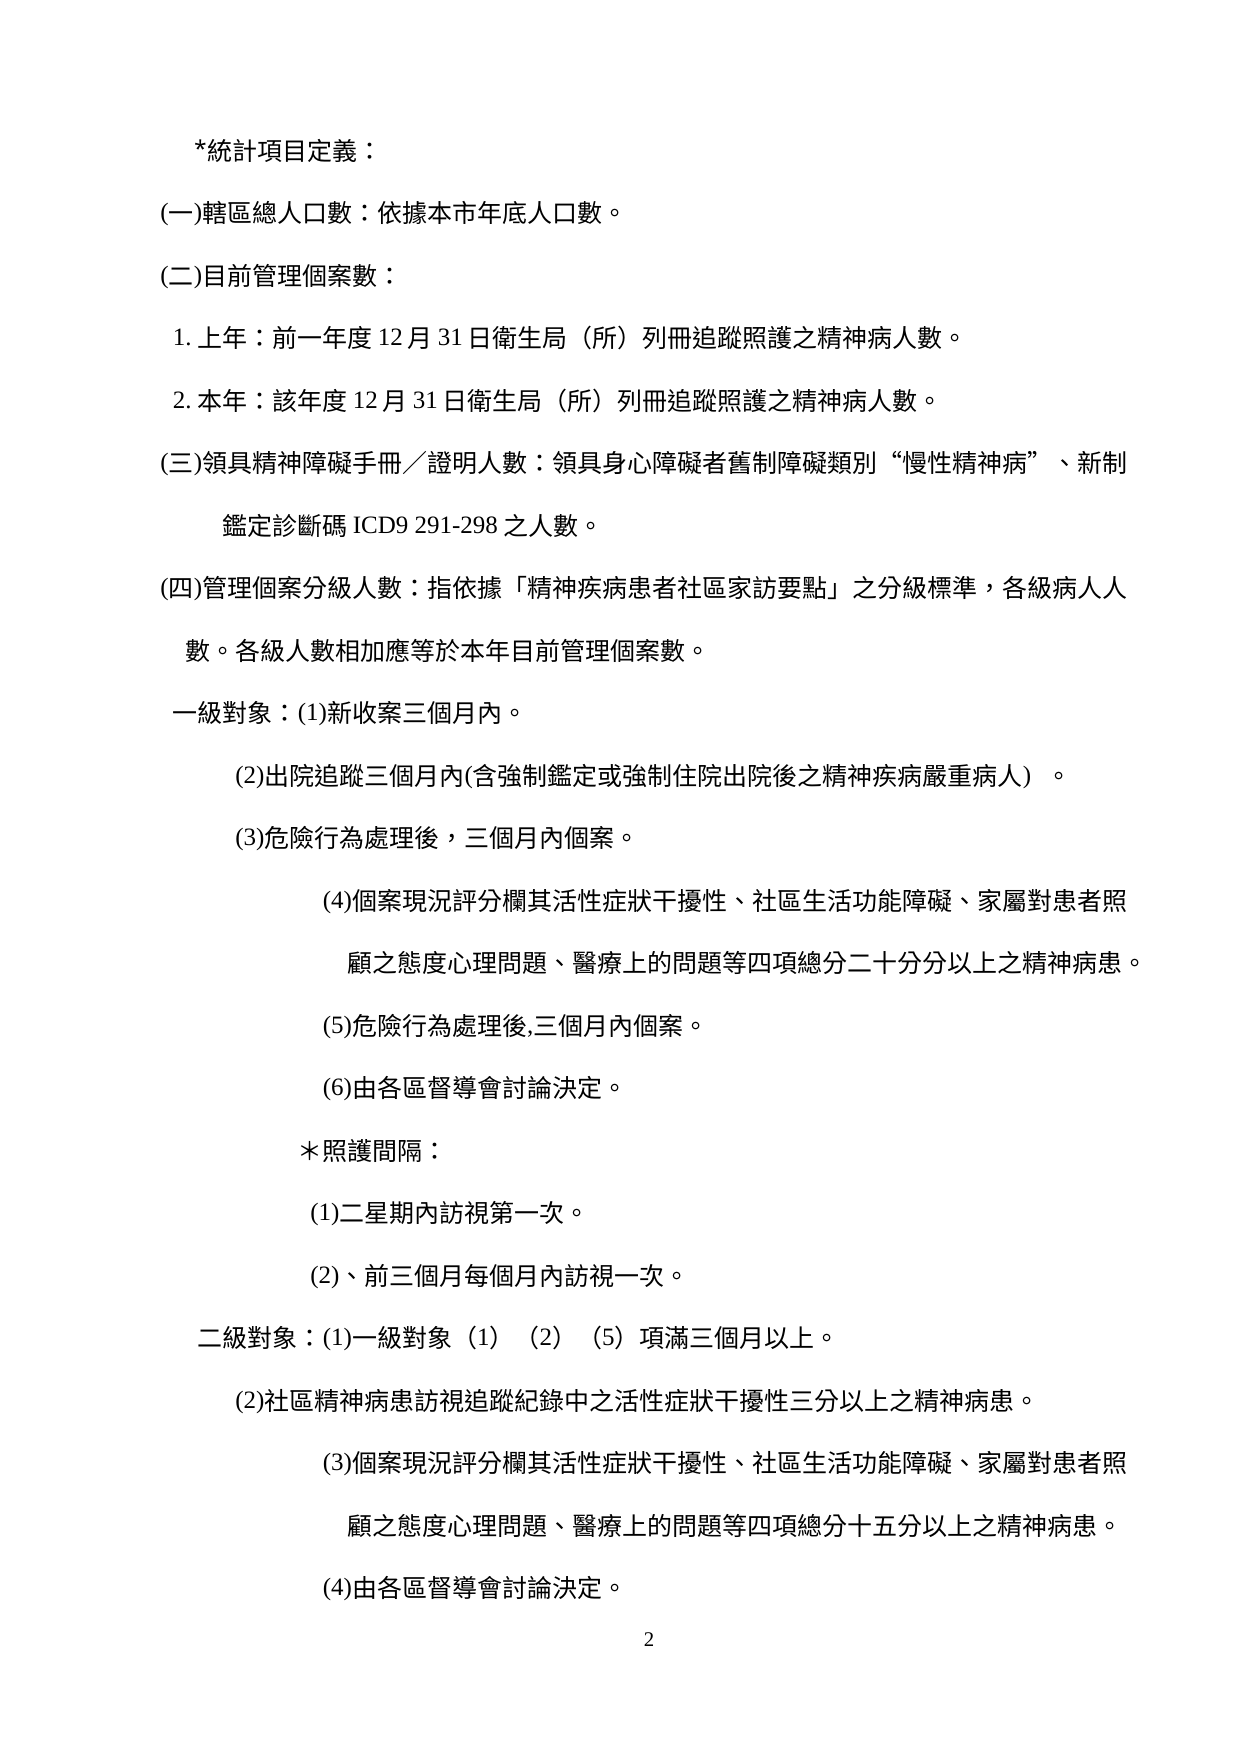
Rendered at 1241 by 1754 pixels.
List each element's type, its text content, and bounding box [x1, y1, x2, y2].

text (二)目前管理個案數： [148, 233, 1150, 295]
text 二級對象：(1)一級對象（1）（2）（5）項滿三個月以上。 [148, 1295, 1150, 1358]
text 數。各級人數相加應等於本年目前管理個案數。 [148, 608, 1150, 670]
text 2. 本年：該年度12月31日衛生局（所）列冊追蹤照護之精神病人數。 [148, 358, 1150, 420]
text (2)社區精神病患訪視追蹤紀錄中之活性症狀干擾性三分以上之精神病患。 [148, 1358, 1150, 1420]
text (4)由各區督導會討論決定。 [148, 1545, 1150, 1608]
text (四)管理個案分級人數：指依據「精神疾病患者社區家訪要點」之分級標準，各級病人人 [148, 545, 1150, 608]
text ＊照護間隔： [148, 1108, 1150, 1170]
text 1. 上年：前一年度12月31日衛生局（所）列冊追蹤照護之精神病人數。 [148, 295, 1150, 358]
text 一級對象：(1)新收案三個月內。 [148, 670, 1150, 733]
text (一)轄區總人口數：依據本市年底人口數。 [148, 170, 1150, 233]
text (三)領具精神障礙手冊／證明人數：領具身心障礙者舊制障礙類別“慢性精神病”、新制鑑定診斷碼ICD9 291-298之人數。 [148, 420, 1150, 545]
text (6)由各區督導會討論決定。 [148, 1045, 1150, 1108]
text (4)個案現況評分欄其活性症狀干擾性、社區生活功能障礙、家屬對患者照顧之態度心理問題、醫療上的問題等四項總分二十分分以上之精神病患。 [323, 858, 1150, 983]
text (3)危險行為處理後，三個月內個案。 [148, 795, 1150, 858]
text (1)二星期內訪視第一次。 [148, 1170, 1150, 1233]
text (5)危險行為處理後,三個月內個案。 [148, 983, 1150, 1045]
text *統計項目定義： [148, 108, 1150, 170]
text (3)個案現況評分欄其活性症狀干擾性、社區生活功能障礙、家屬對患者照顧之態度心理問題、醫療上的問題等四項總分十五分以上之精神病患。 [323, 1420, 1150, 1545]
text (2)、前三個月每個月內訪視一次。 [148, 1233, 1150, 1295]
text (2)出院追蹤三個月內(含強制鑑定或強制住院出院後之精神疾病嚴重病人) 。 [148, 733, 1150, 795]
